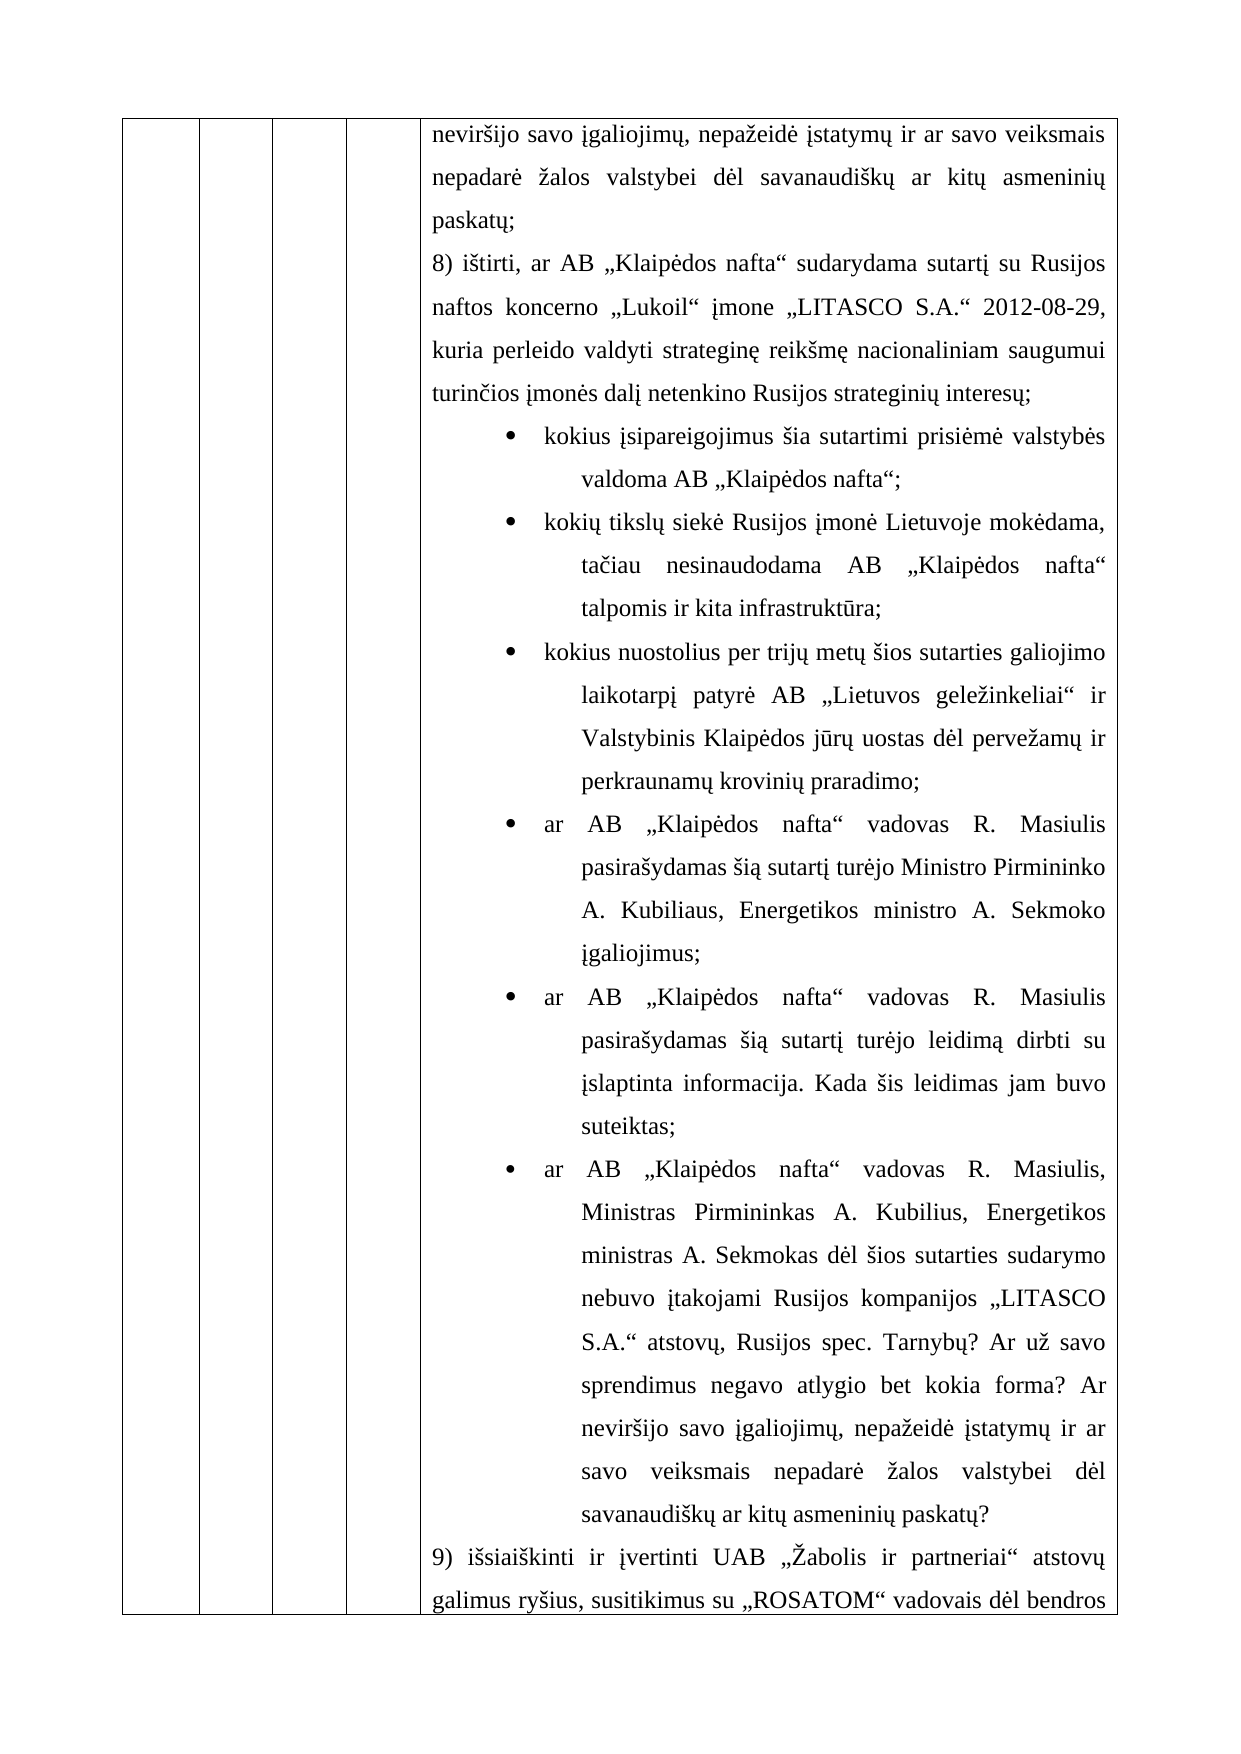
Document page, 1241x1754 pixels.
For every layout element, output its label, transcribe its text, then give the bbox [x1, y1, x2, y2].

table_cell [123, 119, 199, 1614]
table_cell [347, 119, 420, 1614]
table_cell neviršijo savo įgaliojimų, nepažeidė įstatymų ir ar savo veiksmais nepadarė žalos valstybei dėl savanaudiškų ar kitų asmeninių paskatų; 8) ištirti, ar AB „Klaipėdos nafta“ sudarydama sutartį su Rusijos naftos koncerno „Lukoil“ įmone „LITASCO S.A.“ 2012-08-29, kuria perleido valdyti strateginę reikšmę nacionaliniam saugumui turinčios įmonės dalį netenkino Rusijos strateginių interesų; kokius įsipareigojimus šia sutartimi prisiėmė valstybės valdoma AB „Klaipėdos nafta“; kokių tikslų siekė Rusijos įmonė Lietuvoje mokėdama, tačiau nesinaudodama AB „Klaipėdos nafta“ talpomis ir kita infrastruktūra; kokius nuostolius per trijų metų šios sutarties galiojimo laikotarpį patyrė AB „Lietuvos geležinkeliai“ ir Valstybinis Klaipėdos jūrų uostas dėl pervežamų ir perkraunamų krovinių praradimo; ar AB „Klaipėdos nafta“ vadovas R. Masiulis pasirašydamas šią sutartį turėjo Ministro Pirmininko A. Kubiliaus, Energetikos ministro A. Sekmoko įgaliojimus; ar AB „Klaipėdos nafta“ vadovas R. Masiulis pasirašydamas šią sutartį turėjo leidimą dirbti su įslaptinta informacija. Kada šis leidimas jam buvo suteiktas; ar AB „Klaipėdos nafta“ vadovas R. Masiulis, Ministras Pirmininkas A. Kubilius, Energetikos ministras A. Sekmokas dėl šios sutarties sudarymo nebuvo įtakojami Rusijos kompanijos „LITASCO S.A.“ atstovų, Rusijos spec. Tarnybų? Ar už savo sprendimus negavo atlygio bet kokia forma? Ar neviršijo savo įgaliojimų, nepažeidė įstatymų ir ar savo veiksmais nepadarė žalos valstybei dėl savanaudiškų ar kitų asmeninių paskatų? 9) išsiaiškinti ir įvertinti UAB „Žabolis ir partneriai“ atstovų galimus ryšius, susitikimus su „ROSATOM“ vadovais dėl bendros [421, 119, 1117, 1614]
table_cell [200, 119, 272, 1614]
table_cell [273, 119, 346, 1614]
